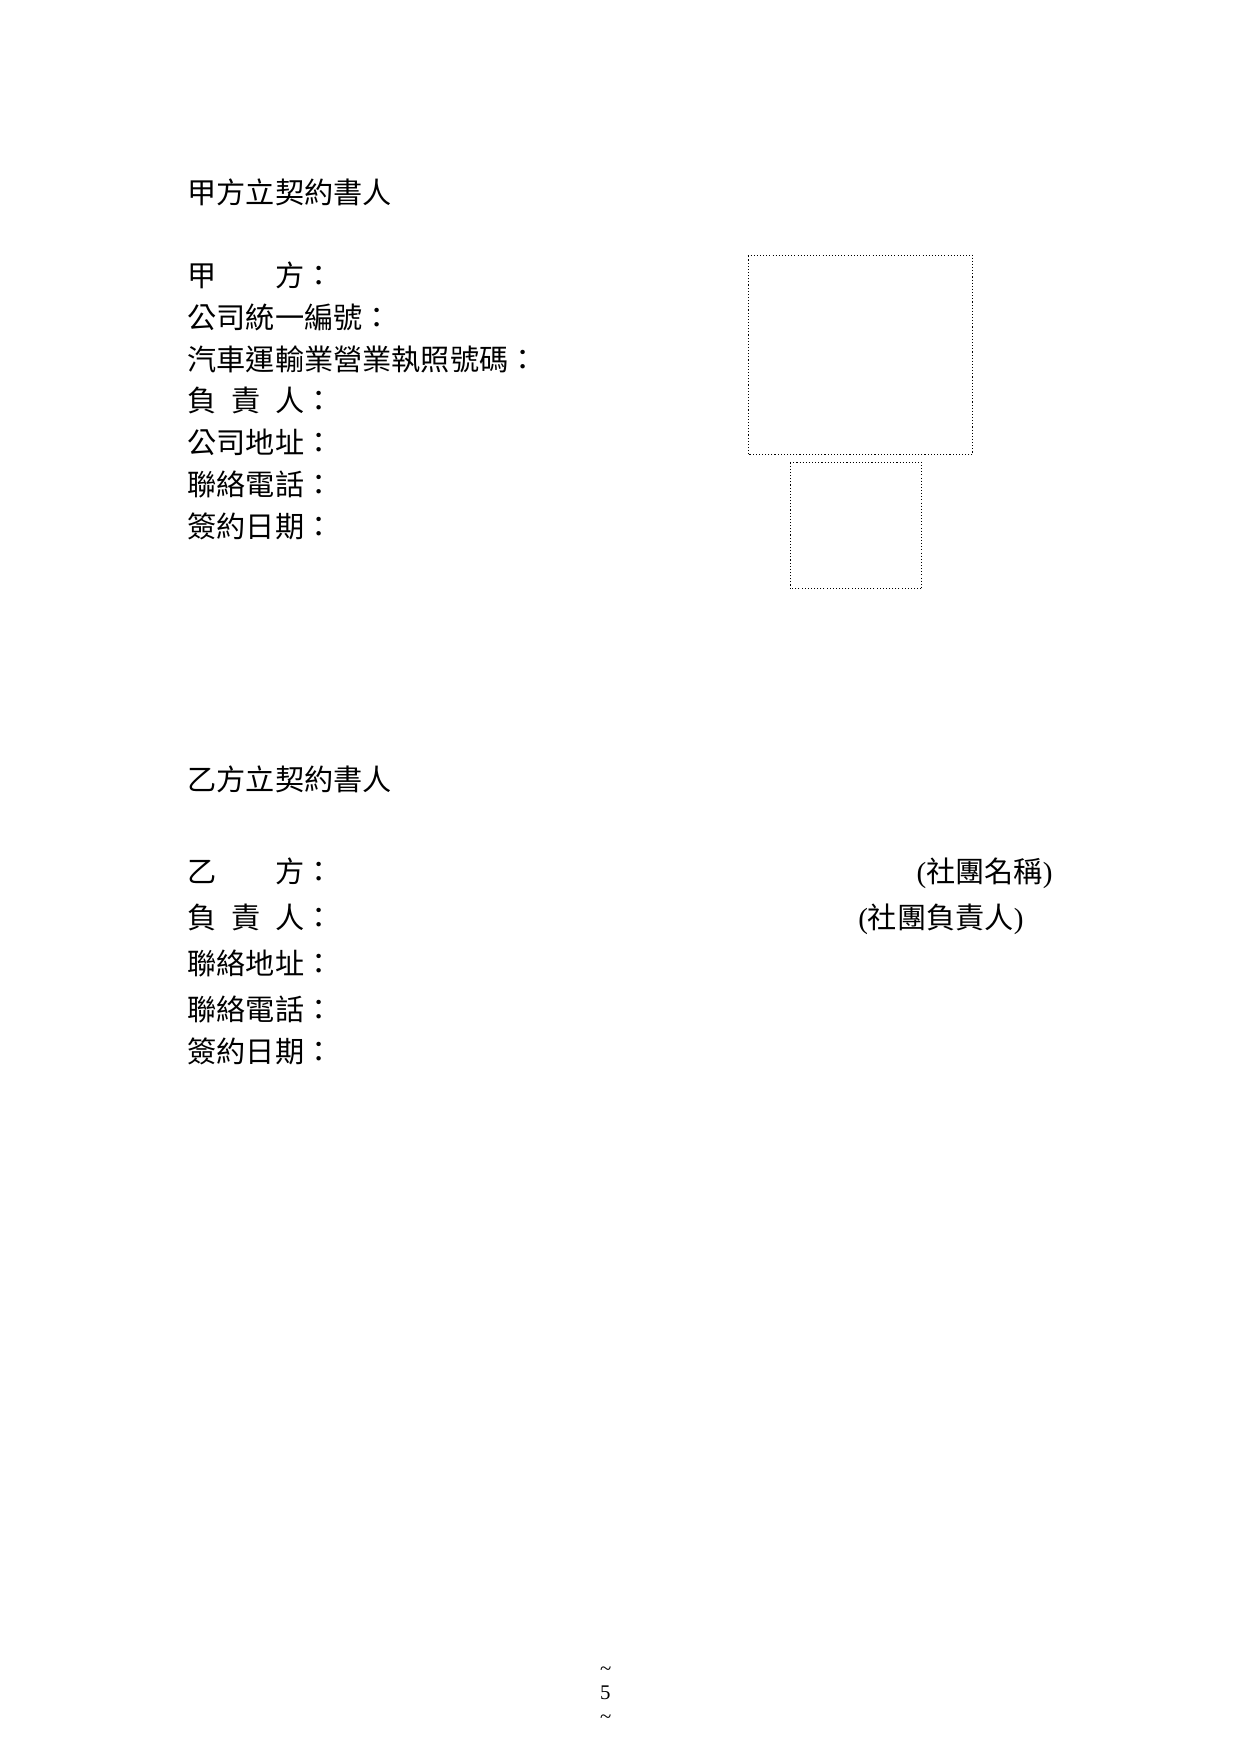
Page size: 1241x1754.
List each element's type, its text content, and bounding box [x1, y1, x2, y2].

text 負 責 人： 蓋章： [187, 378, 747, 420]
text 聯絡電話： [187, 462, 790, 503]
text 甲 方： 蓋章： [187, 253, 1053, 454]
text [921, 462, 1053, 503]
text 聯絡地址： [187, 937, 1053, 983]
text [972, 337, 1053, 378]
text 聯絡電話： [187, 983, 1053, 1029]
text 負 責 人： (社團負責人) [187, 892, 1053, 937]
text 簽約日期： [187, 1029, 1053, 1071]
text 負 責 人： 蓋章： [972, 378, 1053, 420]
text 乙 方： (社團名稱) [187, 846, 1053, 892]
text 乙方立契約書人 [187, 754, 1053, 800]
text 甲方立契約書人 [187, 170, 1053, 212]
text 公司統一編號： [187, 295, 747, 337]
text 簽約日期： [187, 503, 790, 546]
text 公司地址： [187, 420, 1053, 589]
text [972, 295, 1053, 337]
text 汽車運輸業營業執照號碼： [187, 337, 747, 378]
text [921, 503, 1053, 546]
